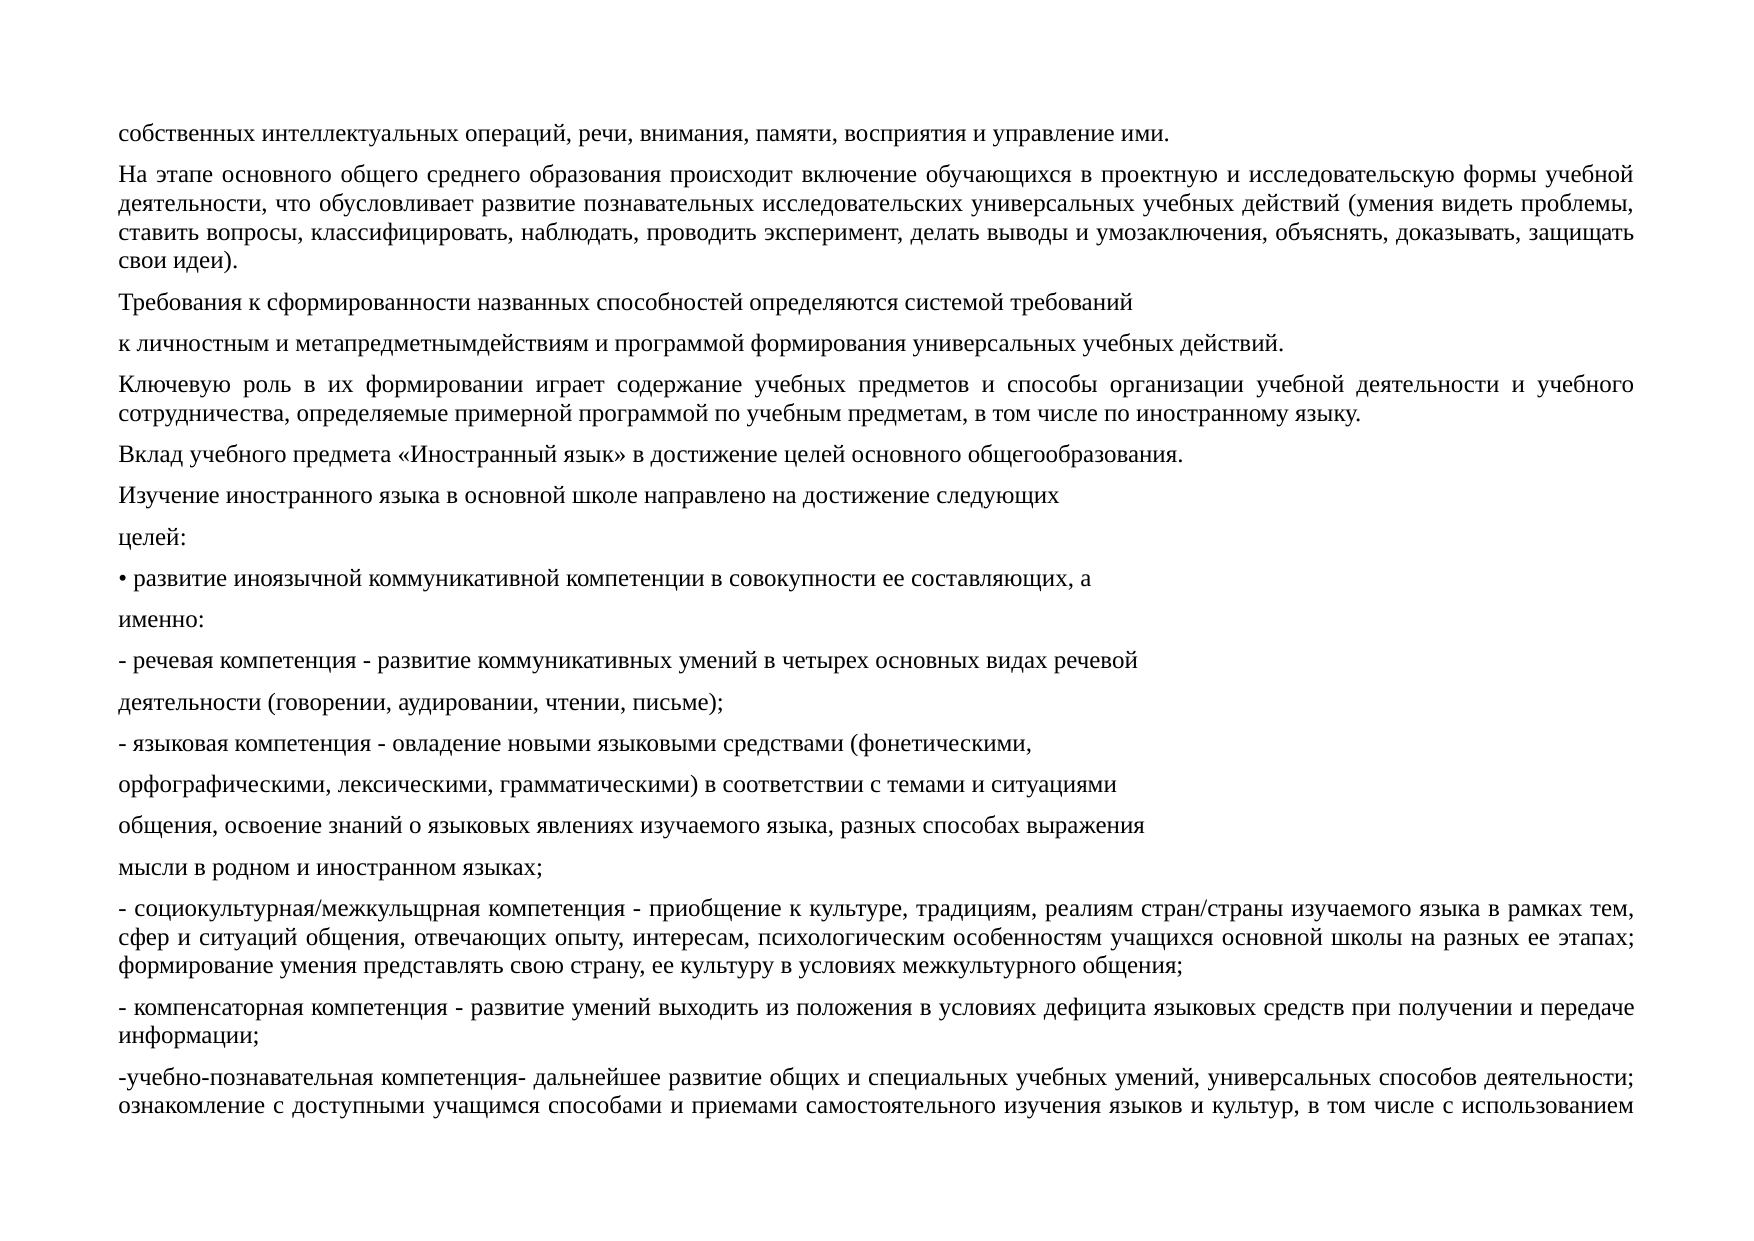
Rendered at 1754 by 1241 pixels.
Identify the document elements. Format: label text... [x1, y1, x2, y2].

text -учебно-познавательная компетенция- дальнейшее развитие общих и специальных учебных умений, универсальных способов деятельности; ознакомление с доступными учащимся способами и приемами самостоятельного изучения языков и культур, в том числе с использованием [118, 1062, 1636, 1119]
text - языковая компетенция - овладение новыми языковыми средствами (фонетическими, [118, 728, 1636, 757]
text Требования к сформированности названных способностей определяются системой требований [118, 287, 1636, 316]
text именно: [118, 604, 1636, 633]
text к личностным и метапредметнымдействиям и программой формирования универсальных учебных действий. [118, 328, 1636, 357]
text Ключевую роль в их формировании играет содержание учебных предметов и способы организации учебной деятельности и учебного сотрудничества, определяемые примерной программой по учебным предметам, в том числе по иностранному языку. [118, 369, 1636, 427]
text мысли в родном и иностранном языках; [118, 852, 1636, 881]
text Изучение иностранного языка в основной школе направлено на достижение следующих [118, 481, 1636, 509]
text - компенсаторная компетенция - развитие умений выходить из положения в условиях дефицита языковых средств при получении и передаче информации; [118, 992, 1636, 1049]
text собственных интеллектуальных операций, речи, внимания, памяти, восприятия и управление ими. [118, 118, 1636, 147]
text • развитие иноязычной коммуникативной компетенции в совокупности ее составляющих, а [118, 563, 1636, 592]
text орфографическими, лексическими, грамматическими) в соответствии с темами и ситуациями [118, 769, 1636, 798]
text общения, освоение знаний о языковых явлениях изучаемого языка, разных способах выражения [118, 811, 1636, 839]
text - речевая компетенция - развитие коммуникативных умений в четырех основных видах речевой [118, 646, 1636, 674]
text целей: [118, 522, 1636, 551]
text деятельности (говорении, аудировании, чтении, письме); [118, 687, 1636, 716]
text Вклад учебного предмета «Иностранный язык» в достижение целей основного общегообразования. [118, 439, 1636, 468]
text На этапе основного общего среднего образования происходит включение обучающихся в проектную и исследовательскую формы учебной деятельности, что обусловливает развитие познавательных исследовательских универсальных учебных действий (умения видеть проблемы, ставить вопросы, классифицировать, наблюдать, проводить эксперимент, делать выводы и умозаключения, объяснять, доказывать, защищать свои идеи). [118, 159, 1636, 274]
text - социокультурная/межкульщрная компетенция - приобщение к культуре, традициям, реалиям стран/страны изучаемого языка в рамках тем, сфер и ситуаций общения, отвечающих опыту, интересам, психологическим особенностям учащихся основной школы на разных ее этапах; формирование умения представлять свою страну, ее культуру в условиях межкультурного общения; [118, 893, 1636, 979]
